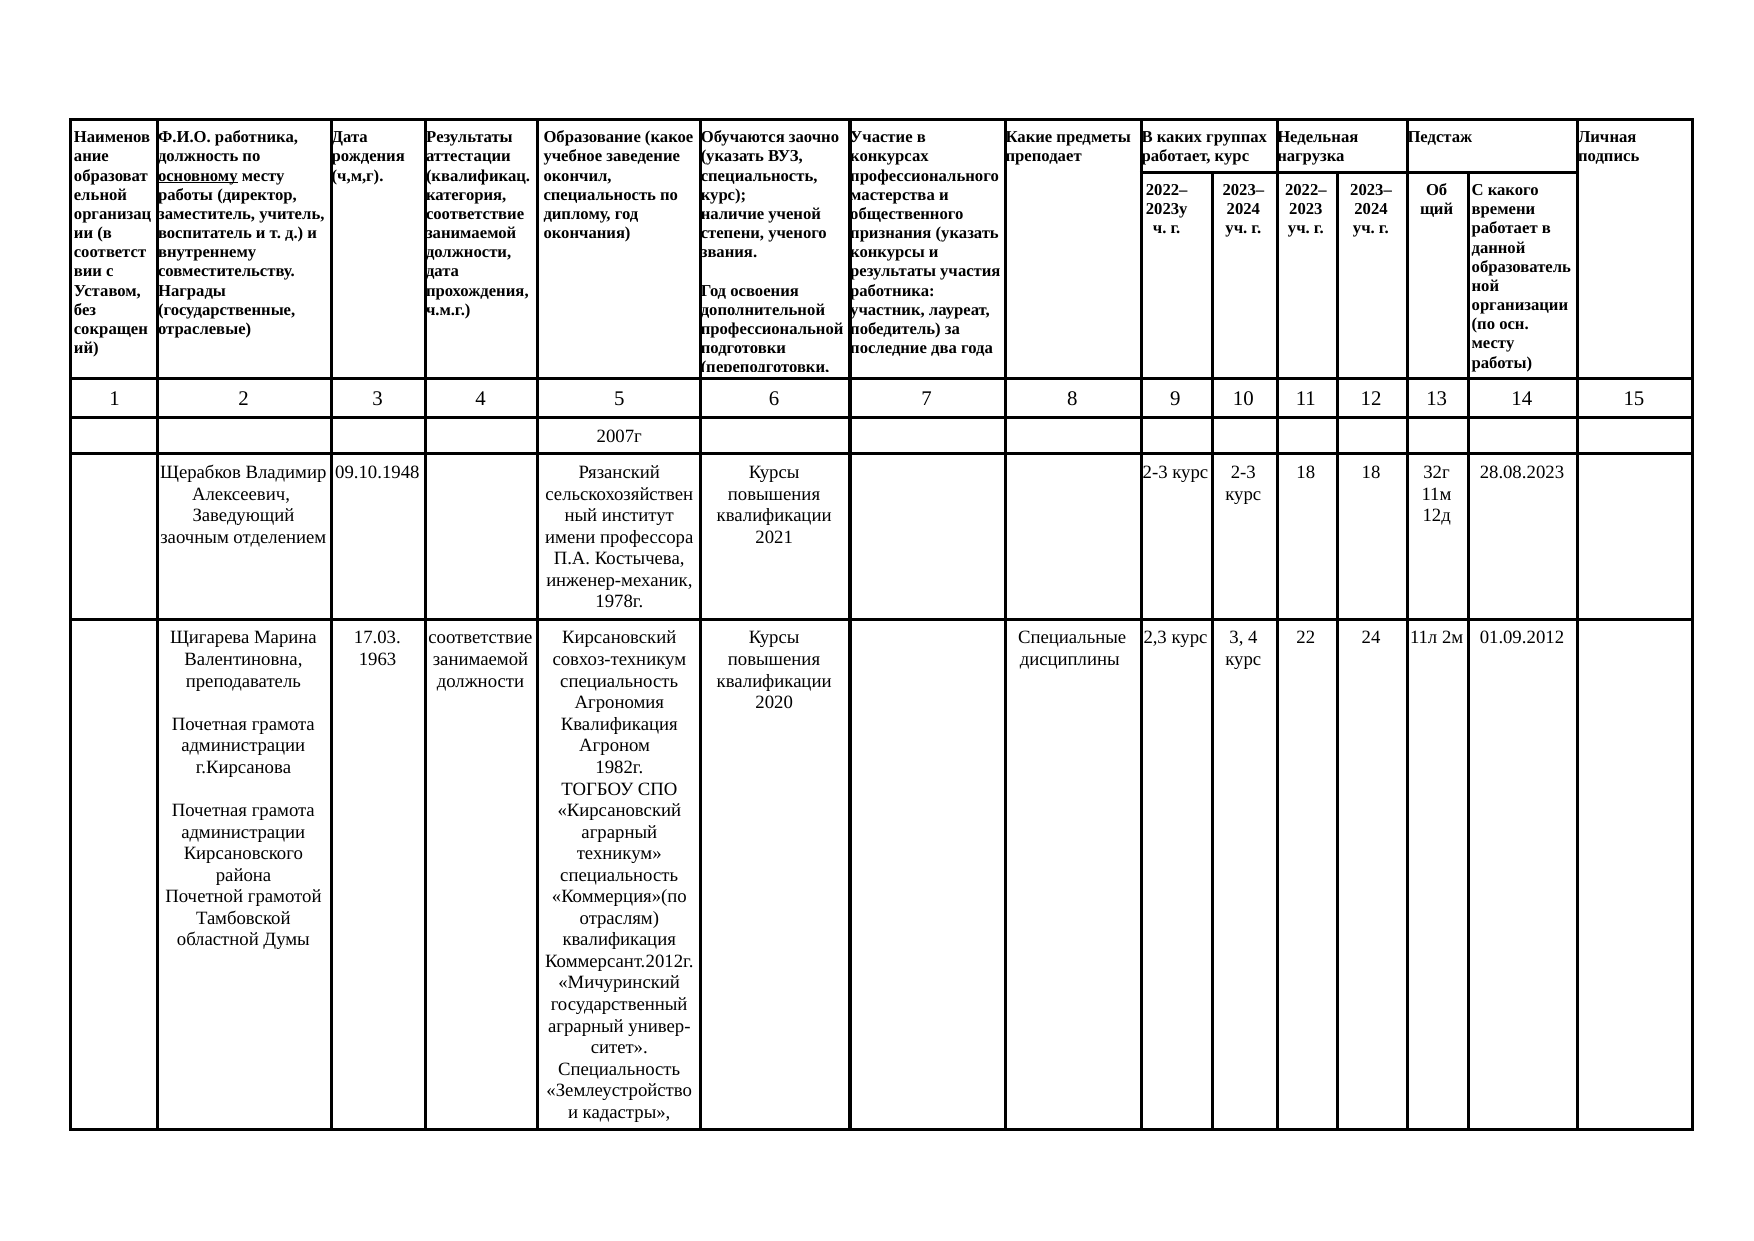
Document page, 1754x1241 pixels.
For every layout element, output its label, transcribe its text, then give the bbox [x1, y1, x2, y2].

table_cell 14 [1470, 380, 1576, 416]
table_header Педстаж [1409, 121, 1576, 171]
table_cell [1143, 419, 1211, 452]
table_cell 11 [1279, 380, 1336, 416]
table_cell [333, 419, 424, 452]
table_cell 12 [1339, 380, 1406, 416]
table_cell Щигарева Марина Валентиновна, преподаватель Почетная грамота администрации г.Кирсанова Почетная грамота администрации Кирсановского района Почетной грамотой Тамбовской областной Думы [159, 621, 330, 1128]
table_header Какие предметы преподает [1007, 121, 1140, 377]
table_cell [427, 455, 536, 618]
table_cell 13 [1409, 380, 1467, 416]
table_header Недельная нагрузка [1279, 121, 1406, 171]
table_cell [1007, 419, 1140, 452]
table_cell 2022– 2023 уч. г. [1279, 174, 1336, 377]
table_cell [1007, 455, 1140, 618]
table_cell [1214, 419, 1276, 452]
table_cell Щерабков Владимир Алексеевич, Заведующий заочным отделением [159, 455, 330, 618]
table_cell 2-3 курс [1214, 455, 1276, 618]
table_header В каких группах работает, курс [1143, 121, 1276, 171]
table_cell [1409, 419, 1467, 452]
table_cell 17.03. 1963 [333, 621, 424, 1128]
table_cell [702, 419, 848, 452]
table_cell соответствие занимаемой должности [427, 621, 536, 1128]
table_cell [1339, 419, 1406, 452]
table_cell 09.10.1948 [333, 455, 424, 618]
table_cell 2007г [539, 419, 699, 452]
table_cell 15 [1579, 380, 1691, 416]
table_cell [1279, 419, 1336, 452]
table_cell 10 [1214, 380, 1276, 416]
table_cell [427, 419, 536, 452]
table_cell 18 [1339, 455, 1406, 618]
table_cell 3 [333, 380, 424, 416]
table_cell 6 [702, 380, 848, 416]
table_header Результаты аттестации (квалификац. категория, соответствие занимаемой должности, дата прохождения, ч.м.г.) [427, 121, 536, 377]
table_cell [852, 455, 1004, 618]
table_cell [852, 419, 1004, 452]
table_cell 2-3 курс [1143, 455, 1211, 618]
table_cell Общий [1409, 174, 1467, 377]
table_header Ф.И.О. работника, должность по основному месту работы (директор, заместитель, учитель, воспитатель и т. д.) и внутреннему совместительству. Награды (государственные, отраслевые) [159, 121, 330, 377]
table_cell [72, 419, 156, 452]
table_cell [1579, 621, 1691, 1128]
table_cell 18 [1279, 455, 1336, 618]
table_cell 01.09.2012 [1470, 621, 1576, 1128]
table_header Дата рождения (ч,м,г). [333, 121, 424, 377]
table_cell 24 [1339, 621, 1406, 1128]
table_cell 5 [539, 380, 699, 416]
table_cell [1579, 455, 1691, 618]
table_cell Специальные дисциплины [1007, 621, 1140, 1128]
table_cell [72, 621, 156, 1128]
table_cell [72, 455, 156, 618]
table_cell 22 [1279, 621, 1336, 1128]
table_cell 32г 11м 12д [1409, 455, 1467, 618]
table_cell Курсы повышения квалификации 2021 [702, 455, 848, 618]
table_cell 8 [1007, 380, 1140, 416]
table_cell Рязанский сельскохозяйственный институт имени профессора П.А. Костычева, инженер-механик, 1978г. [539, 455, 699, 618]
table_header Образование (какое учебное заведение окончил, специальность по диплому, год окончания) [539, 121, 699, 377]
table_cell 2,3 курс [1143, 621, 1211, 1128]
table_cell 4 [427, 380, 536, 416]
table_header Наименование образовательной организации (в соответствии с Уставом, без сокращений) [72, 121, 156, 377]
table_cell 1 [72, 380, 156, 416]
table_cell 2023– 2024 уч. г. [1214, 174, 1276, 377]
table_cell [159, 419, 330, 452]
table_header Участие в конкурсах профессионального мастерства и общественного признания (указать конкурсы и результаты участия работника: участник, лауреат, победитель) за последние два года [852, 121, 1004, 377]
table_cell 3, 4 курс [1214, 621, 1276, 1128]
table_header Обучаются заочно (указать ВУЗ, специальность, курс); наличие ученой степени, ученого звания. Год освоения дополнительной профессиональной подготовки (переподготовки, повышения квалификации) [702, 121, 848, 377]
table_cell [1579, 419, 1691, 452]
table_cell 2022– 2023уч. г. [1143, 174, 1211, 377]
table_cell С какого времени работает в данной образовательной организации (по осн. месту работы) [1470, 174, 1576, 377]
table_cell 7 [852, 380, 1004, 416]
table_cell 9 [1143, 380, 1211, 416]
table_cell 2023– 2024 уч. г. [1339, 174, 1406, 377]
table_cell 28.08.2023 [1470, 455, 1576, 618]
table_cell 11л 2м [1409, 621, 1467, 1128]
table_cell Кирсановский совхоз-техникум специальность Агрономия Квалификация Агроном 1982г. ТОГБОУ СПО «Кирсановский аграрный техникум» специальность «Коммерция»(по отраслям) квалификация Коммерсант.2012г. «Мичуринский государственный аграрный универ-ситет». Специальность «Землеустройство и кадастры», [539, 621, 699, 1128]
table_cell [852, 621, 1004, 1128]
table_cell [1470, 419, 1576, 452]
table_header Личная подпись [1579, 121, 1691, 377]
table_cell Курсы повышения квалификации 2020 [702, 621, 848, 1128]
table_cell 2 [159, 380, 330, 416]
